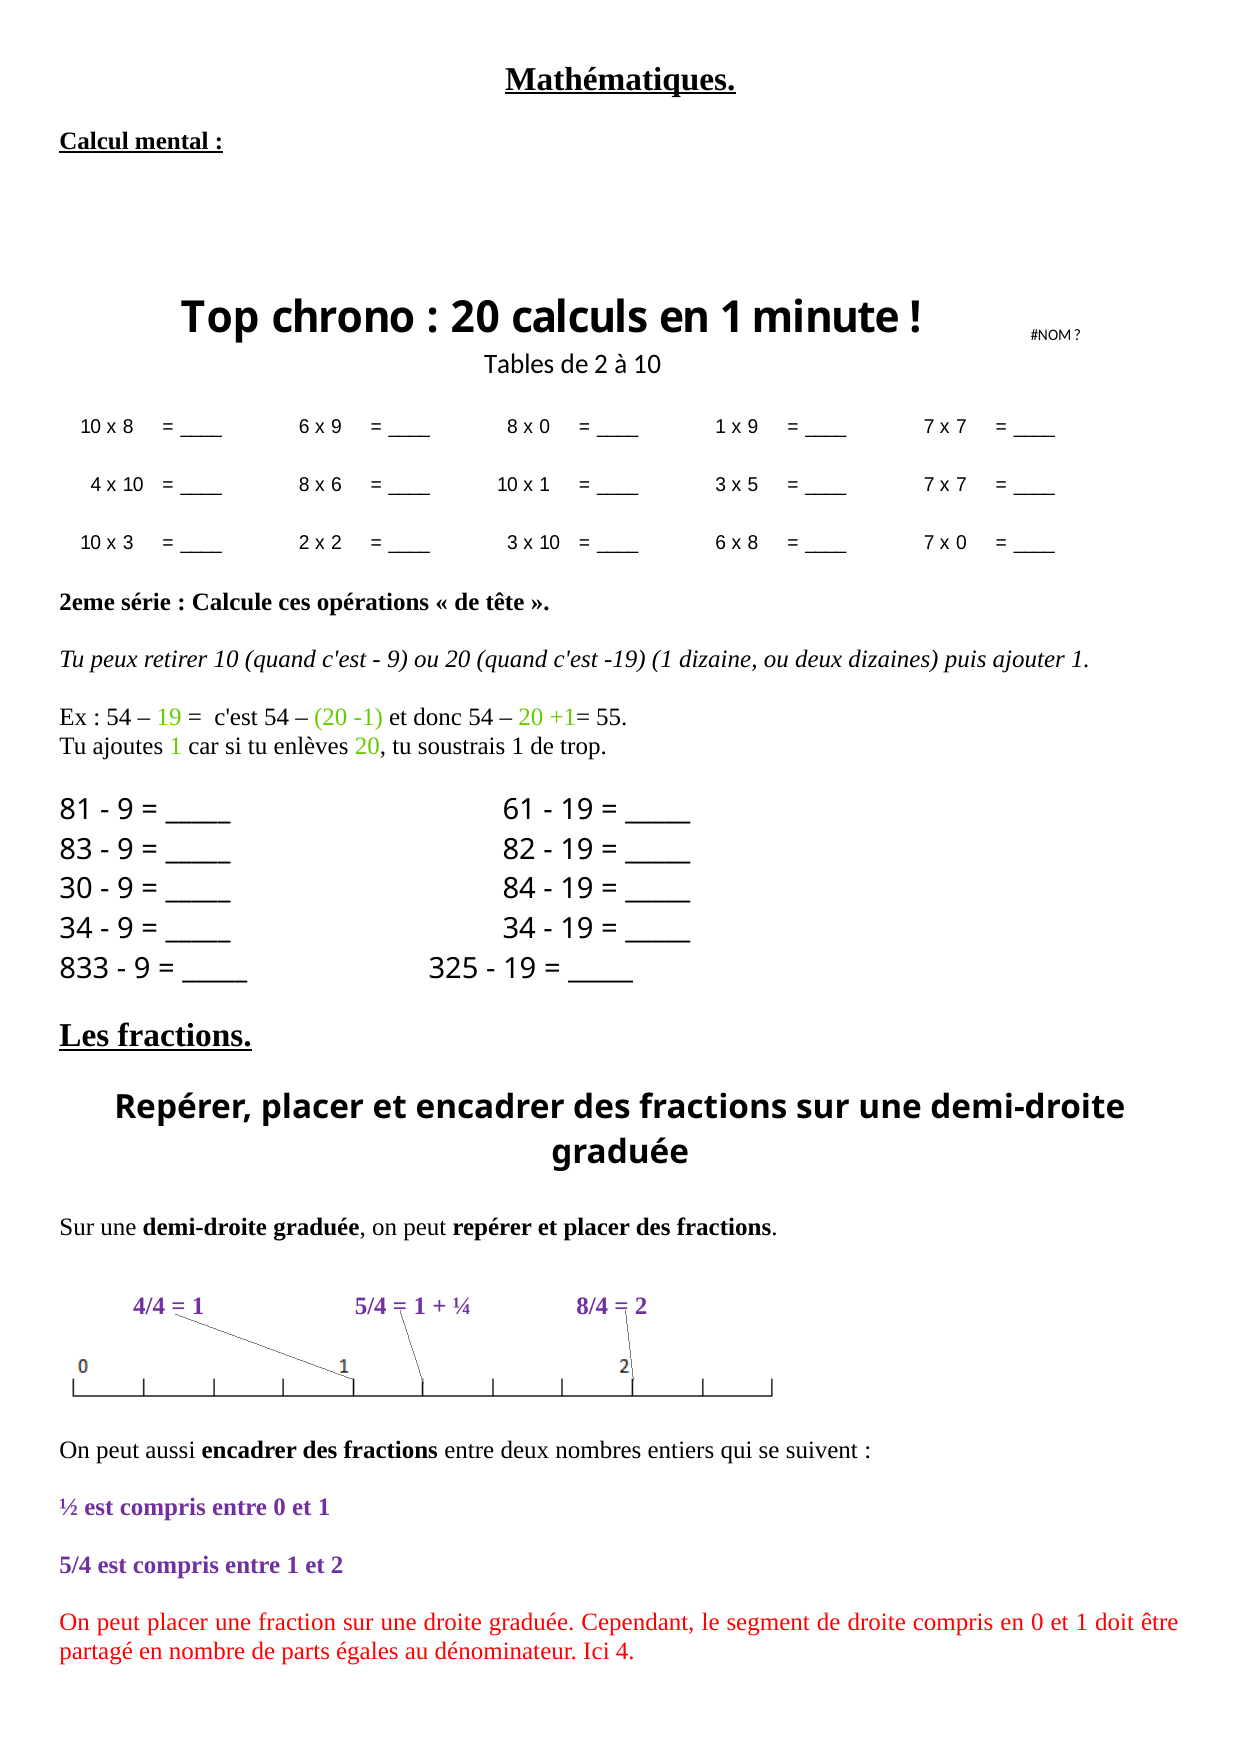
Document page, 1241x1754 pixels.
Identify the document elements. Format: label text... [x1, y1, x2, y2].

text Sur une demi-droite graduée, on peut repérer et placer des fractions. [59, 1200, 1181, 1246]
text Mathématiques. [59, 59, 1181, 97]
text 833 - 9 = _____ 325 - 19 = _____ [59, 947, 1181, 987]
text Les fractions. [59, 1015, 1181, 1054]
text ½ est compris entre 0 et 1 [59, 1492, 1181, 1521]
picture [59, 1341, 781, 1406]
text 30 - 9 = _____ 84 - 19 = _____ [59, 868, 1181, 907]
text Tu ajoutes 1 car si tu enlèves 20, tu soustrais 1 de trop. [59, 731, 1181, 759]
text On peut aussi encadrer des fractions entre deux nombres entiers qui se suivent : [59, 1435, 1181, 1463]
text 5/4 est compris entre 1 et 2 [59, 1550, 1181, 1578]
text Calcul mental : [59, 126, 1181, 155]
text Tu peux retirer 10 (quand c'est - 9) ou 20 (quand c'est -19) (1 dizaine, ou deux dizaines) puis ajouter 1. [59, 644, 1181, 673]
text Repérer, placer et encadrer des fractions sur une demi-droite graduée [59, 1082, 1181, 1173]
text 81 - 9 = _____ 61 - 19 = _____ [59, 788, 1181, 828]
text 4/4 = 1 5/4 = 1 + ¼ 8/4 = 2 [59, 1291, 1181, 1320]
text 34 - 9 = _____ 34 - 19 = _____ [59, 907, 1181, 947]
text 2eme série : Calcule ces opérations « de tête ». [59, 587, 1181, 616]
text On peut placer une fraction sur une droite graduée. Cependant, le segment de droite compris en 0 et 1 doit être partagé en nombre de parts égales au dénominateur. Ici 4. [59, 1607, 1181, 1665]
text 83 - 9 = _____ 82 - 19 = _____ [59, 828, 1181, 868]
text Ex : 54 – 19 = c'est 54 – (20 -1) et donc 54 – 20 +1= 55. [59, 702, 1181, 731]
